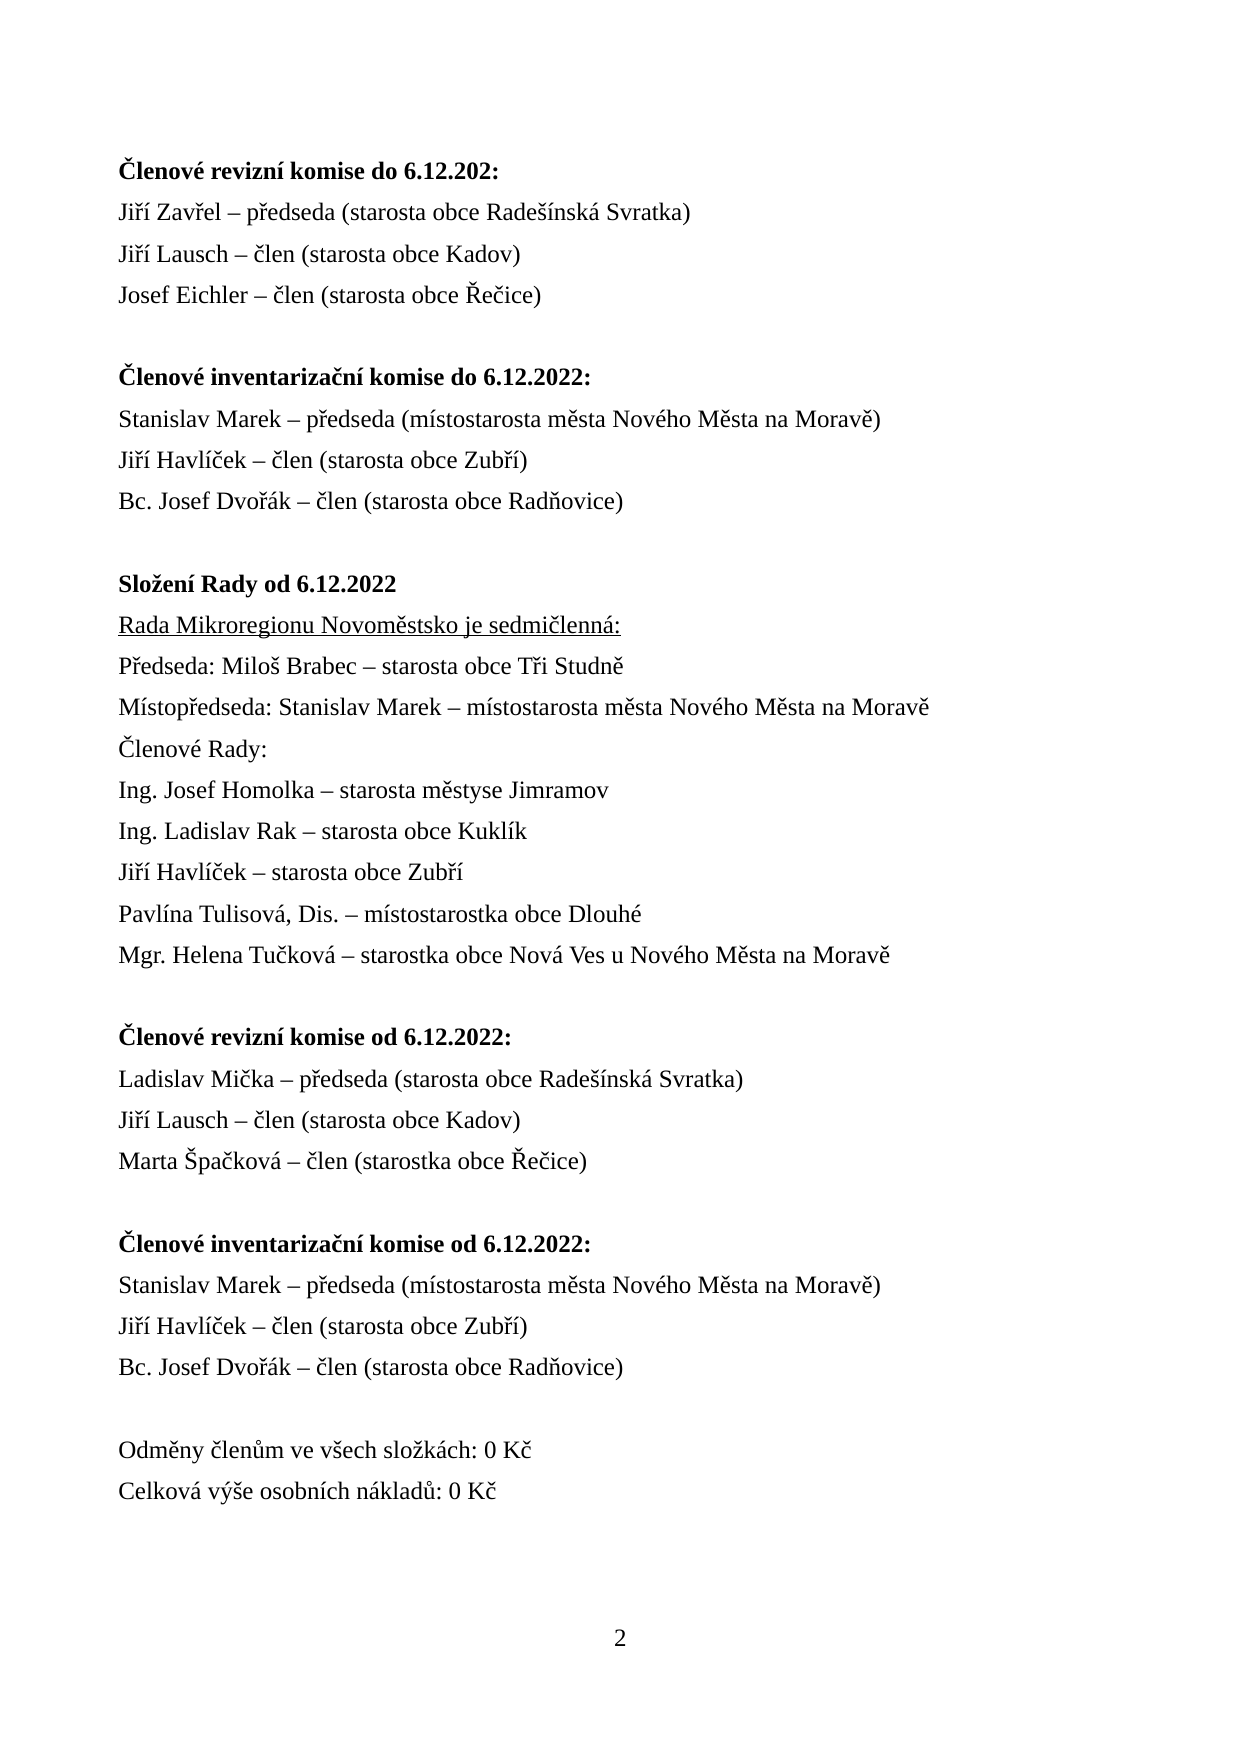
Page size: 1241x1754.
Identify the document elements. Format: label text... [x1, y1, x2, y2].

text Předseda: Miloš Brabec – starosta obce Tři Studně [118, 651, 1122, 680]
text Jiří Lausch – člen (starosta obce Kadov) [118, 1105, 1122, 1134]
text Členové revizní komise do 6.12.202: [118, 156, 1122, 185]
text Josef Eichler – člen (starosta obce Řečice) [118, 280, 1122, 309]
text Členové Rady: [118, 734, 1122, 762]
text Jiří Zavřel – předseda (starosta obce Radešínská Svratka) [118, 197, 1122, 226]
text Ladislav Mička – předseda (starosta obce Radešínská Svratka) [118, 1064, 1122, 1092]
text Složení Rady od 6.12.2022 [118, 569, 1122, 597]
text Bc. Josef Dvořák – člen (starosta obce Radňovice) [118, 1352, 1122, 1381]
text Stanislav Marek – předseda (místostarosta města Nového Města na Moravě) [118, 1270, 1122, 1299]
text Stanislav Marek – předseda (místostarosta města Nového Města na Moravě) [118, 404, 1122, 432]
text Odměny členům ve všech složkách: 0 Kč [118, 1435, 1122, 1464]
text Mgr. Helena Tučková – starostka obce Nová Ves u Nového Města na Moravě [118, 940, 1122, 969]
text Členové revizní komise od 6.12.2022: [118, 1022, 1122, 1051]
text Marta Špačková – člen (starostka obce Řečice) [118, 1146, 1122, 1175]
text Pavlína Tulisová, Dis. – místostarostka obce Dlouhé [118, 899, 1122, 927]
text Ing. Josef Homolka – starosta městyse Jimramov [118, 775, 1122, 804]
text Jiří Havlíček – starosta obce Zubří [118, 857, 1122, 886]
text Bc. Josef Dvořák – člen (starosta obce Radňovice) [118, 486, 1122, 515]
text Jiří Havlíček – člen (starosta obce Zubří) [118, 445, 1122, 474]
text Místopředseda: Stanislav Marek – místostarosta města Nového Města na Moravě [118, 692, 1122, 721]
text Jiří Havlíček – člen (starosta obce Zubří) [118, 1311, 1122, 1340]
text Jiří Lausch – člen (starosta obce Kadov) [118, 239, 1122, 267]
text Členové inventarizační komise do 6.12.2022: [118, 362, 1122, 391]
text Rada Mikroregionu Novoměstsko je sedmičlenná: [118, 610, 1122, 639]
text Členové inventarizační komise od 6.12.2022: [118, 1229, 1122, 1257]
text Celková výše osobních nákladů: 0 Kč [118, 1476, 1122, 1505]
text Ing. Ladislav Rak – starosta obce Kuklík [118, 816, 1122, 845]
